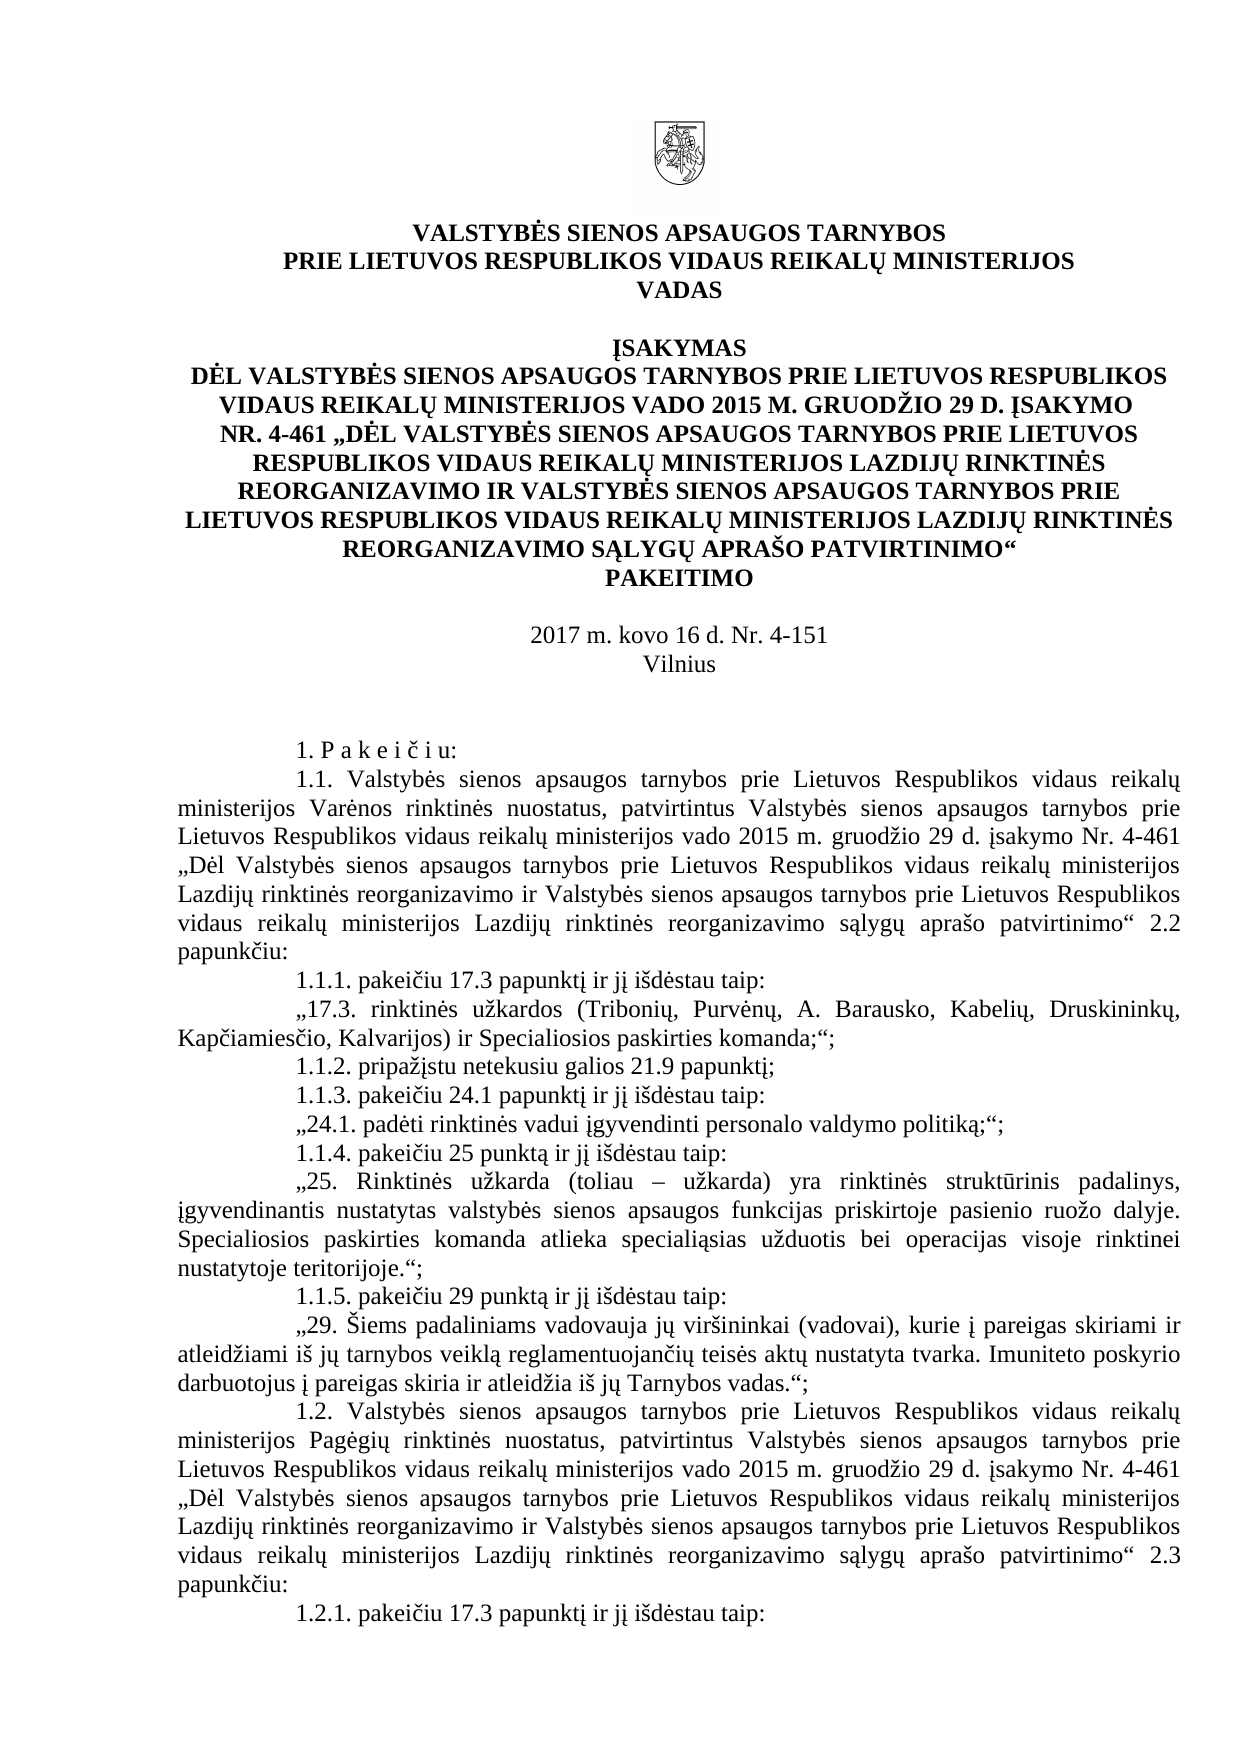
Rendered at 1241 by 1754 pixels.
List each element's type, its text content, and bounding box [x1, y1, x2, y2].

text 1. P a k e i č i u: [177, 735, 1181, 764]
text prie Lietuvos Respublikos Vidaus reikalų ministerijos [177, 246, 1181, 275]
text Vilnius [177, 649, 1181, 678]
text 2017 m. kovo 16 d. Nr. 4-151 [177, 620, 1181, 649]
text VADAS [177, 275, 1181, 304]
text PAKEITIMO [177, 563, 1181, 591]
text ĮSAKYMAS [177, 333, 1181, 361]
text „17.3. rinktinės užkardos (Tribonių, Purvėnų, A. Barausko, Kabelių, Druskininkų, Kapčiamiesčio, Kalvarijos) ir Specialiosios paskirties komanda;“; [177, 994, 1181, 1051]
text 1.1.2. pripažįstu netekusiu galios 21.9 papunktį; [177, 1051, 1181, 1080]
text 1.1.5. pakeičiu 29 punktą ir jį išdėstau taip: [177, 1281, 1181, 1310]
text „24.1. padėti rinktinės vadui įgyvendinti personalo valdymo politiką;“; [177, 1109, 1181, 1138]
text NR. 4-461 „DĖL VALSTYBĖS SIENOS APSAUGOS TARNYBOS PRIE LIETUVOS RESPUBLIKOS VIDAUS REIKALŲ MINISTERIJOS LAZDIJŲ RINKTINĖS REORGANIZAVIMO IR VALSTYBĖS SIENOS APSAUGOS TARNYBOS PRIE LIETUVOS RESPUBLIKOS VIDAUS REIKALŲ MINISTERIJOS LAZDIJŲ RINKTINĖS REORGANIZAVIMO SĄLYGŲ APRAŠO PATVIRTINIMO“ [177, 419, 1181, 563]
text Valstybės sienos apsaugos tarnybos [177, 218, 1181, 246]
text „29. Šiems padaliniams vadovauja jų viršininkai (vadovai), kurie į pareigas skiriami ir atleidžiami iš jų tarnybos veiklą reglamentuojančių teisės aktų nustatyta tvarka. Imuniteto poskyrio darbuotojus į pareigas skiria ir atleidžia iš jų Tarnybos vadas.“; [177, 1310, 1181, 1396]
text 1.1.1. pakeičiu 17.3 papunktį ir jį išdėstau taip: [177, 965, 1181, 994]
text 1.1.4. pakeičiu 25 punktą ir jį išdėstau taip: [177, 1138, 1181, 1166]
text 1.1.3. pakeičiu 24.1 papunktį ir jį išdėstau taip: [177, 1080, 1181, 1109]
text 1.2. Valstybės sienos apsaugos tarnybos prie Lietuvos Respublikos vidaus reikalų ministerijos Pagėgių rinktinės nuostatus, patvirtintus Valstybės sienos apsaugos tarnybos prie Lietuvos Respublikos vidaus reikalų ministerijos vado 2015 m. gruodžio 29 d. įsakymo Nr. 4-461 „Dėl Valstybės sienos apsaugos tarnybos prie Lietuvos Respublikos vidaus reikalų ministerijos Lazdijų rinktinės reorganizavimo ir Valstybės sienos apsaugos tarnybos prie Lietuvos Respublikos vidaus reikalų ministerijos Lazdijų rinktinės reorganizavimo sąlygų aprašo patvirtinimo“ 2.3 papunkčiu: [177, 1396, 1181, 1598]
text 1.1. Valstybės sienos apsaugos tarnybos prie Lietuvos Respublikos vidaus reikalų ministerijos Varėnos rinktinės nuostatus, patvirtintus Valstybės sienos apsaugos tarnybos prie Lietuvos Respublikos vidaus reikalų ministerijos vado 2015 m. gruodžio 29 d. įsakymo Nr. 4-461 „Dėl Valstybės sienos apsaugos tarnybos prie Lietuvos Respublikos vidaus reikalų ministerijos Lazdijų rinktinės reorganizavimo ir Valstybės sienos apsaugos tarnybos prie Lietuvos Respublikos vidaus reikalų ministerijos Lazdijų rinktinės reorganizavimo sąlygų aprašo patvirtinimo“ 2.2 papunkčiu: [177, 764, 1181, 965]
text „25. Rinktinės užkarda (toliau – užkarda) yra rinktinės struktūrinis padalinys, įgyvendinantis nustatytas valstybės sienos apsaugos funkcijas priskirtoje pasienio ruožo dalyje. Specialiosios paskirties komanda atlieka specialiąsias užduotis bei operacijas visoje rinktinei nustatytoje teritorijoje.“; [177, 1166, 1181, 1281]
text 1.2.1. pakeičiu 17.3 papunktį ir jį išdėstau taip: [177, 1598, 1181, 1626]
text DĖL VALSTYBĖS SIENOS APSAUGOS TARNYBOS PRIE LIETUVOS RESPUBLIKOS VIDAUS REIKALŲ MINISTERIJOS VADO 2015 M. GRUODŽIO 29 D. ĮSAKYMO [177, 361, 1181, 419]
